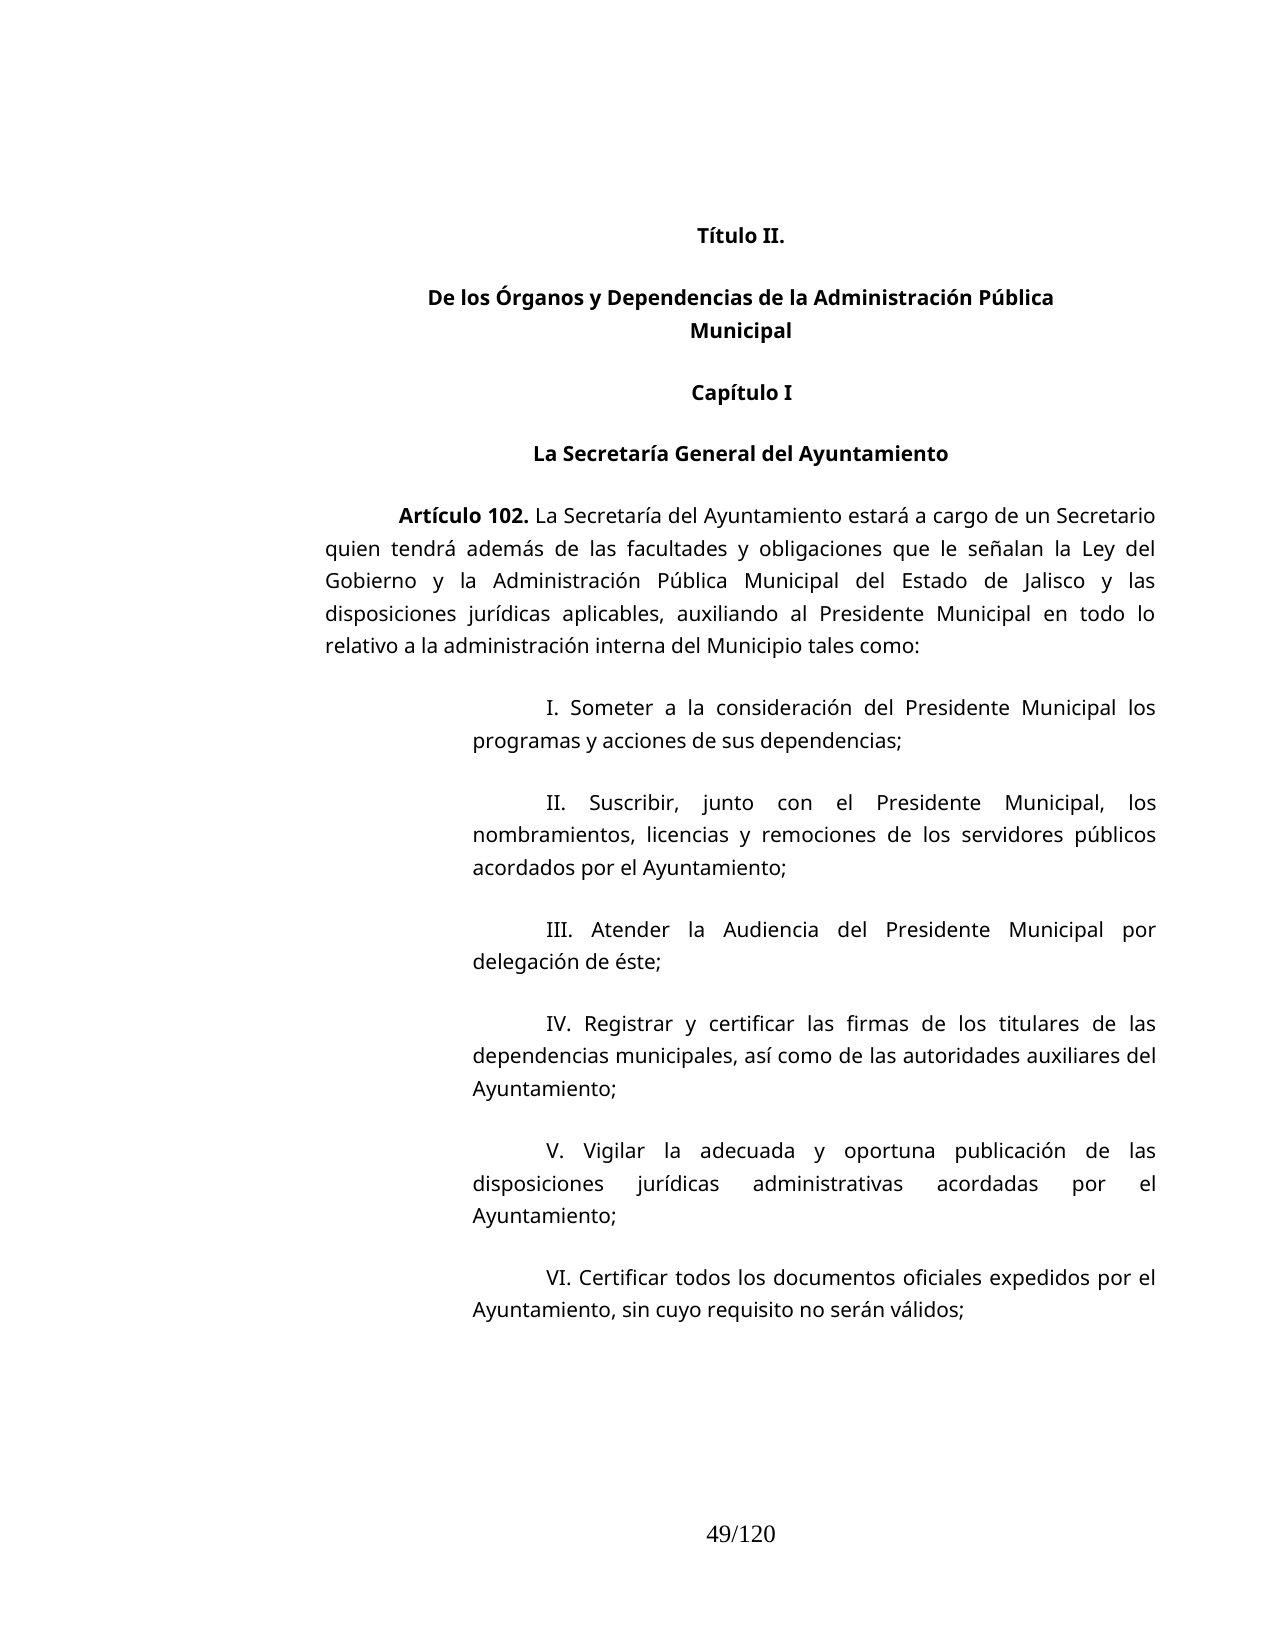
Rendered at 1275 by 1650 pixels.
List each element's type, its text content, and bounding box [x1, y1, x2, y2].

text De los Órganos y Dependencias de la Administración Pública Municipal [400, 283, 1082, 344]
text Artículo 102. La Secretaría del Ayuntamiento estará a cargo de un Secretario quien tendrá además de las facultades y obligaciones que le señalan la Ley del Gobierno y la Administración Pública Municipal del Estado de Jalisco y las disposiciones jurídicas aplicables, auxiliando al Presidente Municipal en todo lo relativo a la administración interna del Municipio tales como: [325, 501, 1157, 660]
text II. Suscribir, junto con el Presidente Municipal, los nombramientos, licencias y remociones de los servidores públicos acordados por el Ayuntamiento; [472, 788, 1157, 881]
text I. Someter a la consideración del Presidente Municipal los programas y acciones de sus dependencias; [472, 693, 1157, 754]
text Capítulo I [400, 378, 1083, 406]
text VI. Certificar todos los documentos oficiales expedidos por el Ayuntamiento, sin cuyo requisito no serán válidos; [472, 1263, 1157, 1324]
text IV. Registrar y certificar las firmas de los titulares de las dependencias municipales, así como de las autoridades auxiliares del Ayuntamiento; [472, 1009, 1157, 1103]
text Título II. [400, 221, 1082, 250]
text La Secretaría General del Ayuntamiento [400, 439, 1082, 468]
text V. Vigilar la adecuada y oportuna publicación de las disposiciones jurídicas administrativas acordadas por el Ayuntamiento; [472, 1136, 1157, 1230]
text III. Atender la Audiencia del Presidente Municipal por delegación de éste; [472, 915, 1157, 976]
